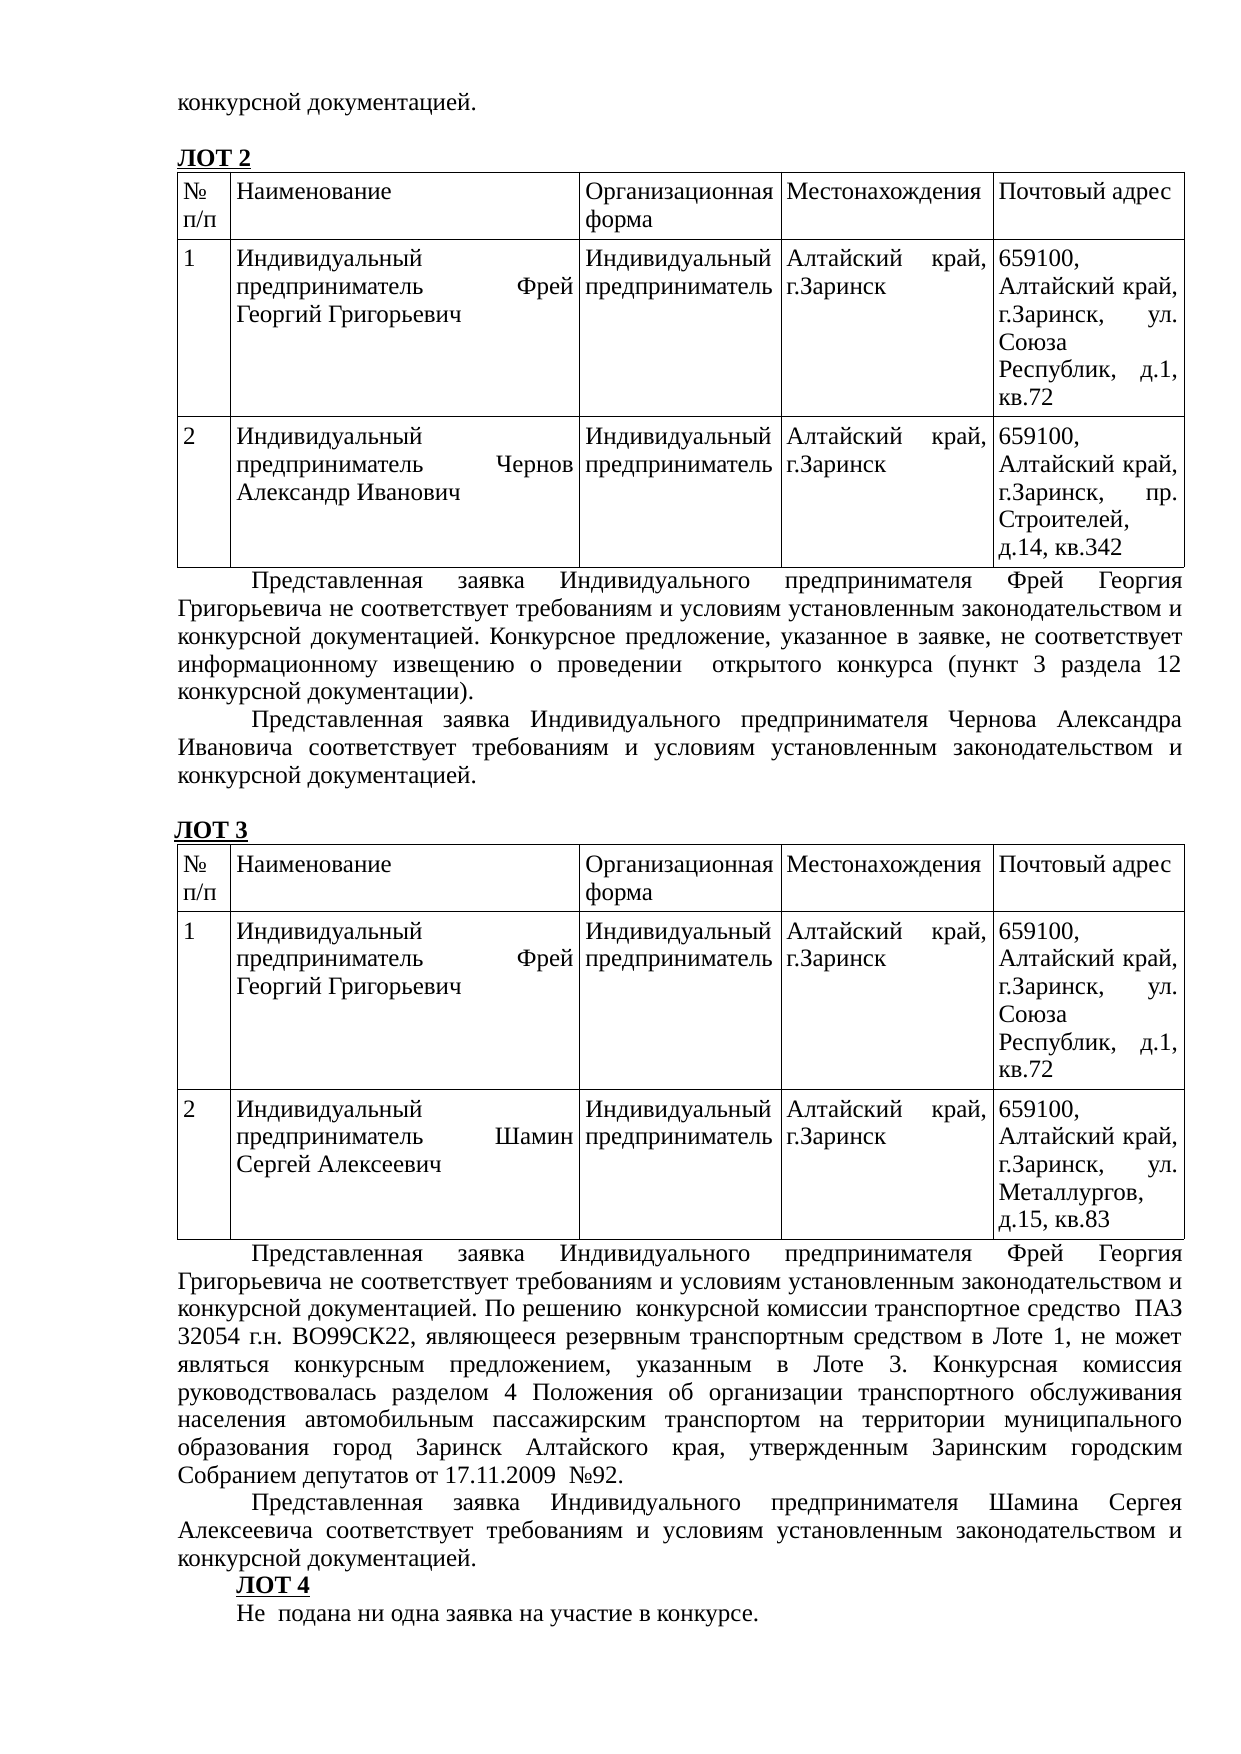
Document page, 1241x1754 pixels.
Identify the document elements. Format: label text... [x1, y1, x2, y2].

table_header Местонахождения [782, 173, 993, 239]
text Представленная заявка Индивидуального предпринимателя Чернова Александра Ивановича соответствует требованиям и условиям установленным законодательством и конкурсной документацией. [177, 705, 1183, 789]
table_cell Индивидуальный предприниматель Фрей Георгий Григорьевич [231, 912, 579, 1089]
table_header Наименование [231, 173, 579, 239]
table_cell Индивидуальный предприниматель Фрей Георгий Григорьевич [231, 240, 579, 416]
table_cell 1 [178, 912, 230, 1089]
text ЛОТ 4 [177, 1572, 1183, 1599]
table_cell Алтайский край, г.Заринск [782, 1090, 993, 1239]
table_cell 659100, Алтайский край, г.Заринск, пр. Строителей, д.14, кв.342 [994, 417, 1184, 567]
table_cell 2 [178, 417, 230, 567]
table_cell Алтайский край, г.Заринск [782, 240, 993, 416]
table_cell Индивидуальный предприниматель [580, 912, 781, 1089]
text Представленная заявка Индивидуального предпринимателя Фрей Георгия Григорьевича не соответствует требованиям и условиям установленным законодательством и конкурсной документацией. Конкурсное предложение, указанное в заявке, не соответствует информационному извещению о проведении открытого конкурса (пункт 3 раздела 12 конкурсной документации). [177, 568, 1183, 705]
table_header Организационная форма [580, 845, 781, 911]
text конкурсной документацией. [177, 88, 1183, 116]
text Представленная заявка Индивидуального предпринимателя Шамина Сергея Алексеевича соответствует требованиям и условиям установленным законодательством и конкурсной документацией. [177, 1488, 1183, 1572]
table_cell Индивидуальный предприниматель [580, 240, 781, 416]
table_cell 659100, Алтайский край, г.Заринск, ул. Союза Республик, д.1, кв.72 [994, 240, 1184, 416]
table_header Организационная форма [580, 173, 781, 239]
table_header Местонахождения [782, 845, 993, 911]
table_cell Индивидуальный предприниматель [580, 417, 781, 567]
text Не подана ни одна заявка на участие в конкурсе. [177, 1599, 1183, 1627]
table_header Наименование [231, 845, 579, 911]
table_cell Алтайский край, г.Заринск [782, 417, 993, 567]
table_cell 2 [178, 1090, 230, 1239]
text ЛОТ 2 [177, 144, 1183, 172]
table_cell Индивидуальный предприниматель [580, 1090, 781, 1239]
table_header № п/п [178, 845, 230, 911]
text Представленная заявка Индивидуального предпринимателя Фрей Георгия Григорьевича не соответствует требованиям и условиям установленным законодательством и конкурсной документацией. По решению конкурсной комиссии транспортное средство ПАЗ 32054 г.н. ВО99СК22, являющееся резервным транспортным средством в Лоте 1, не может являться конкурсным предложением, указанным в Лоте 3. Конкурсная комиссия руководствовалась разделом 4 Положения об организации транспортного обслуживания населения автомобильным пассажирским транспортом на территории муниципального образования город Заринск Алтайского края, утвержденным Заринским городским Собранием депутатов от 17.11.2009 №92. [177, 1240, 1183, 1488]
table_header № п/п [178, 173, 230, 239]
table_cell Индивидуальный предприниматель Чернов Александр Иванович [231, 417, 579, 567]
table_cell 659100, Алтайский край, г.Заринск, ул. Союза Республик, д.1, кв.72 [994, 912, 1184, 1089]
text ЛОТ 3 [174, 816, 1183, 844]
table_cell Алтайский край, г.Заринск [782, 912, 993, 1089]
table_header Почтовый адрес [994, 845, 1184, 911]
table_cell Индивидуальный предприниматель Шамин Сергей Алексеевич [231, 1090, 579, 1239]
table_cell 1 [178, 240, 230, 416]
table_cell 659100, Алтайский край, г.Заринск, ул. Металлургов, д.15, кв.83 [994, 1090, 1184, 1239]
table_header Почтовый адрес [994, 173, 1184, 239]
